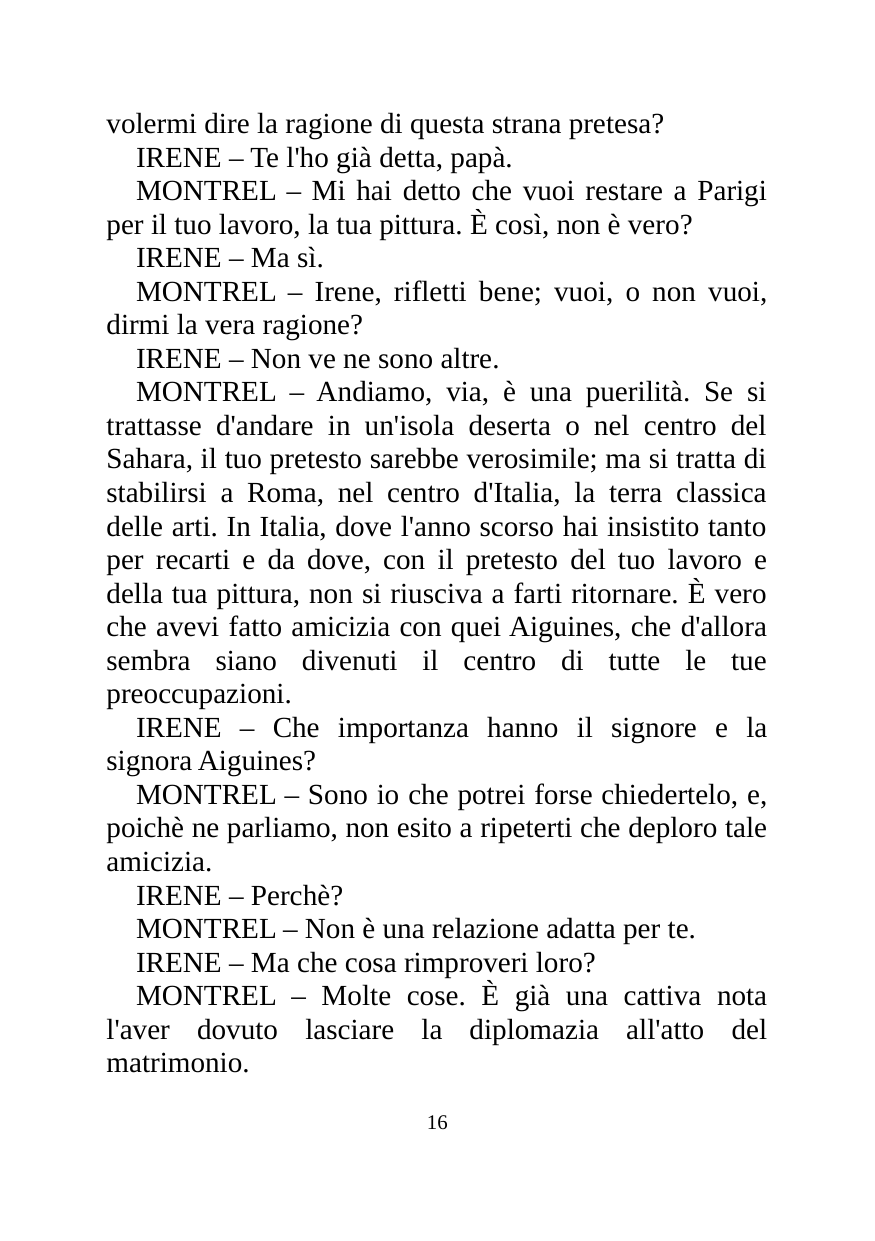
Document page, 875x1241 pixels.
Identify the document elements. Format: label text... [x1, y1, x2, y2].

text MONTREL – Sono io che potrei forse chiedertelo, e, poichè ne parliamo, non esito a ripeterti che deploro tale amicizia. [106, 777, 768, 878]
text MONTREL – Mi hai detto che vuoi restare a Parigi per il tuo lavoro, la tua pittura. È così, non è vero? [106, 173, 768, 240]
text MONTREL – Non è una relazione adatta per te. [106, 911, 768, 945]
text IRENE – Che importanza hanno il signore e la signora Aiguines? [106, 710, 768, 777]
text MONTREL – Irene, rifletti bene; vuoi, o non vuoi, dirmi la vera ragione? [106, 274, 768, 341]
text IRENE – Te l'ho già detta, papà. [106, 140, 768, 173]
text IRENE – Ma che cosa rimproveri loro? [106, 945, 768, 978]
text IRENE – Perchè? [106, 878, 768, 911]
text MONTREL – Molte cose. È già una cattiva nota l'aver dovuto lasciare la diplomazia all'atto del matrimonio. [106, 978, 768, 1079]
text IRENE – Ma sì. [106, 240, 768, 274]
text MONTREL – Andiamo, via, è una puerilità. Se si trattasse d'andare in un'isola deserta o nel centro del Sahara, il tuo pretesto sarebbe verosimile; ma si tratta di stabilirsi a Roma, nel centro d'Italia, la terra classica delle arti. In Italia, dove l'anno scorso hai insistito tanto per recarti e da dove, con il pretesto del tuo lavoro e della tua pittura, non si riusciva a farti ritornare. È vero che avevi fatto amicizia con quei Aiguines, che d'allora sembra siano divenuti il centro di tutte le tue preoccupazioni. [106, 374, 768, 710]
text IRENE – Non ve ne sono altre. [106, 341, 768, 374]
text volermi dire la ragione di questa strana pretesa? [106, 106, 768, 140]
